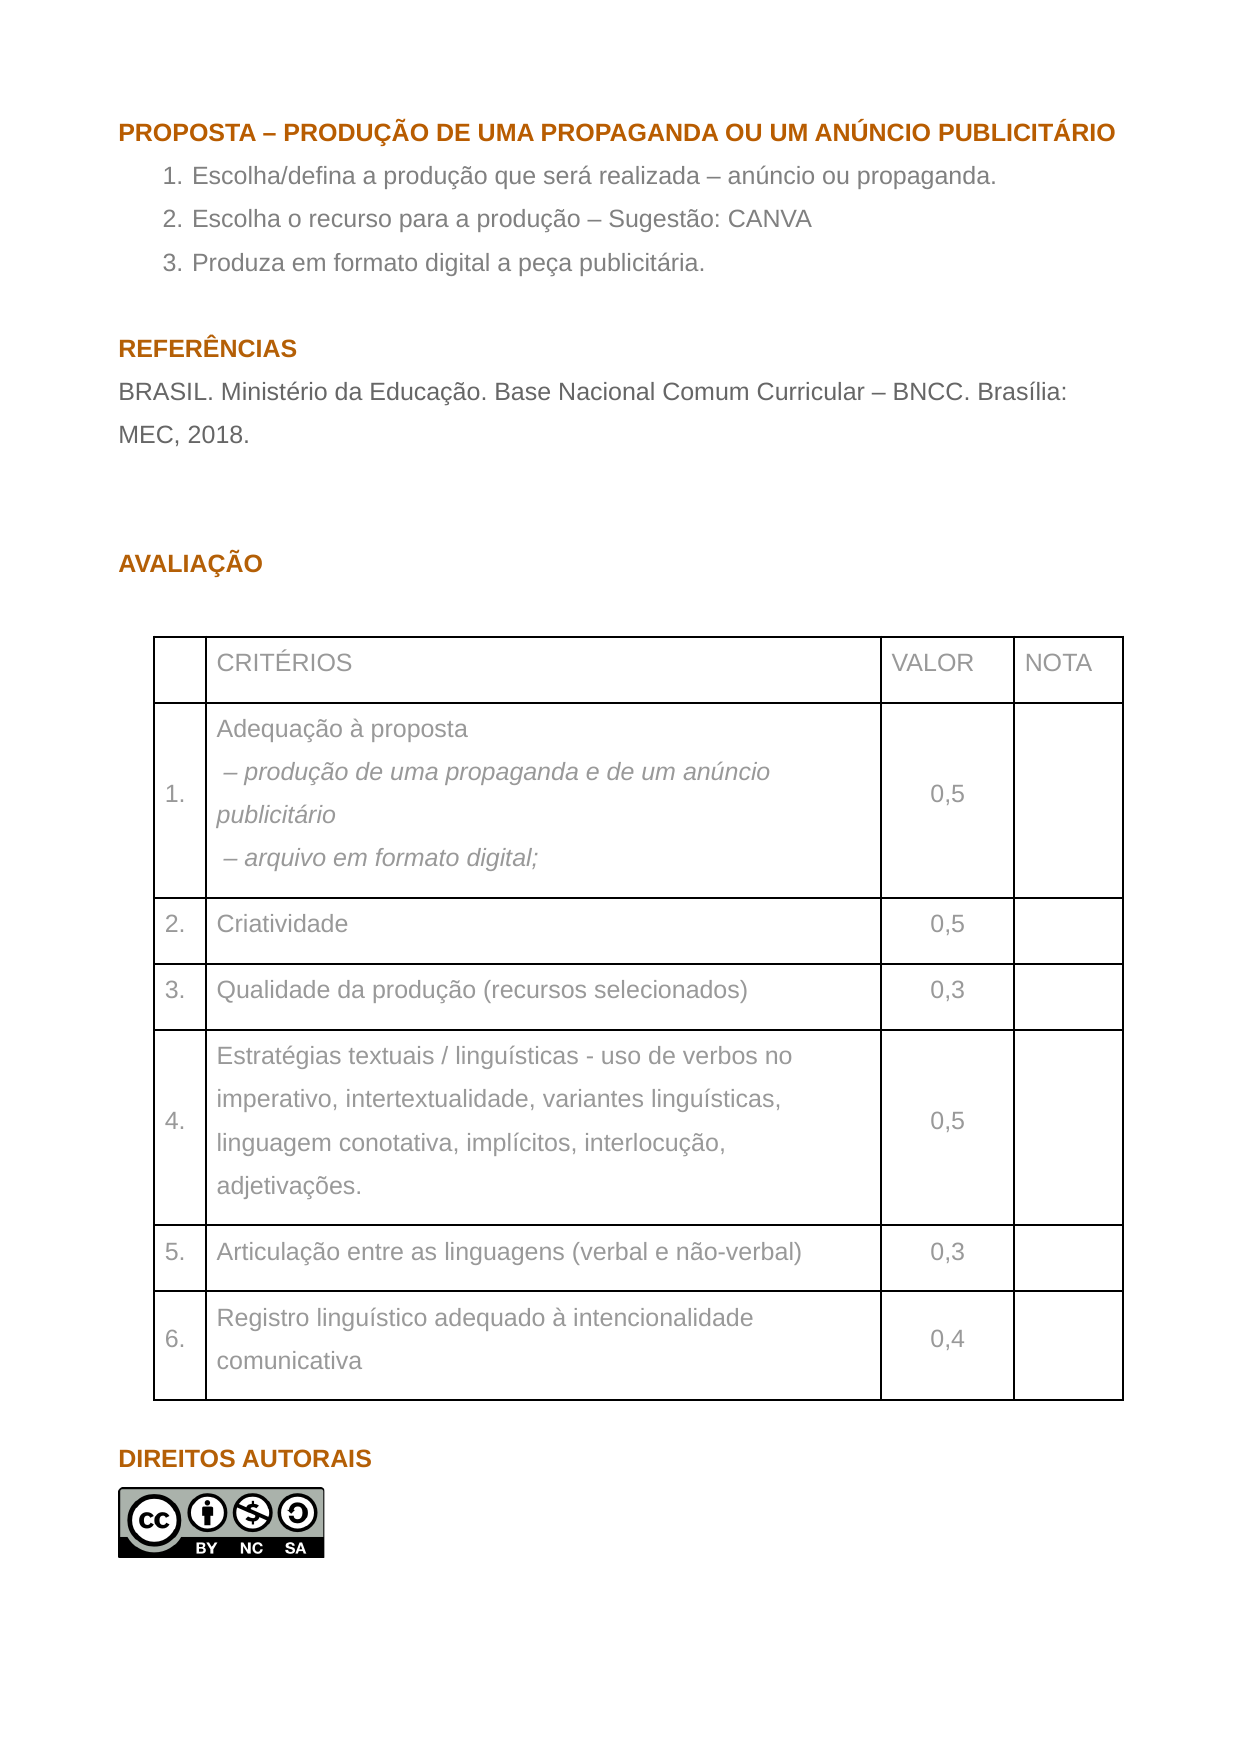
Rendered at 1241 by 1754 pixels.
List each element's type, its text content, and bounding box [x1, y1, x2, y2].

table_header NOTA [1015, 638, 1122, 702]
list Escolha/defina a produção que será realizada – anúncio ou propaganda. [162, 161, 1122, 190]
table_cell [1015, 1226, 1122, 1290]
table_cell [1015, 704, 1122, 897]
table_cell 0,3 [882, 965, 1013, 1029]
table_cell Qualidade da produção (recursos selecionados) [207, 965, 880, 1029]
table_cell [1015, 1292, 1122, 1399]
table_cell [1015, 965, 1122, 1029]
table_cell [1015, 899, 1122, 963]
table_cell 3. [155, 965, 205, 1029]
table_cell 0,5 [882, 899, 1013, 963]
table_cell Registro linguístico adequado à intencionalidade comunicativa [207, 1292, 880, 1399]
text BRASIL. Ministério da Educação. Base Nacional Comum Curricular – BNCC. Brasília: MEC, 2018. [118, 377, 1122, 449]
subtitle DIREITOS AUTORAIS [118, 1444, 1122, 1473]
table_header CRITÉRIOS [207, 638, 880, 702]
list Escolha o recurso para a produção – Sugestão: CANVA [162, 204, 1122, 233]
table_cell 1. [155, 704, 205, 897]
list Produza em formato digital a peça publicitária. [162, 247, 1122, 276]
table_header VALOR [882, 638, 1013, 702]
text PROPOSTA – PRODUÇÃO DE UMA PROPAGANDA OU UM ANÚNCIO PUBLICITÁRIO [118, 118, 1122, 147]
subtitle REFERÊNCIAS [118, 334, 1122, 362]
picture [118, 1487, 325, 1558]
table_cell 0,3 [882, 1226, 1013, 1290]
table_cell Articulação entre as linguagens (verbal e não-verbal) [207, 1226, 880, 1290]
table_cell 2. [155, 899, 205, 963]
table_cell Criatividade [207, 899, 880, 963]
table_cell Estratégias textuais / linguísticas - uso de verbos no imperativo, intertextualidade, variantes linguísticas, linguagem conotativa, implícitos, interlocução, adjetivações. [207, 1031, 880, 1224]
table_cell 5. [155, 1226, 205, 1290]
table_cell Adequação à proposta – produção de uma propaganda e de um anúncio publicitário – arquivo em formato digital; [207, 704, 880, 897]
table_cell [1015, 1031, 1122, 1224]
table_cell 0,5 [882, 1031, 1013, 1224]
table_cell 6. [155, 1292, 205, 1399]
table_cell 0,4 [882, 1292, 1013, 1399]
table_cell 0,5 [882, 704, 1013, 897]
table_header [155, 638, 205, 702]
subtitle AVALIAÇÃO [118, 549, 1122, 578]
table_cell 4. [155, 1031, 205, 1224]
